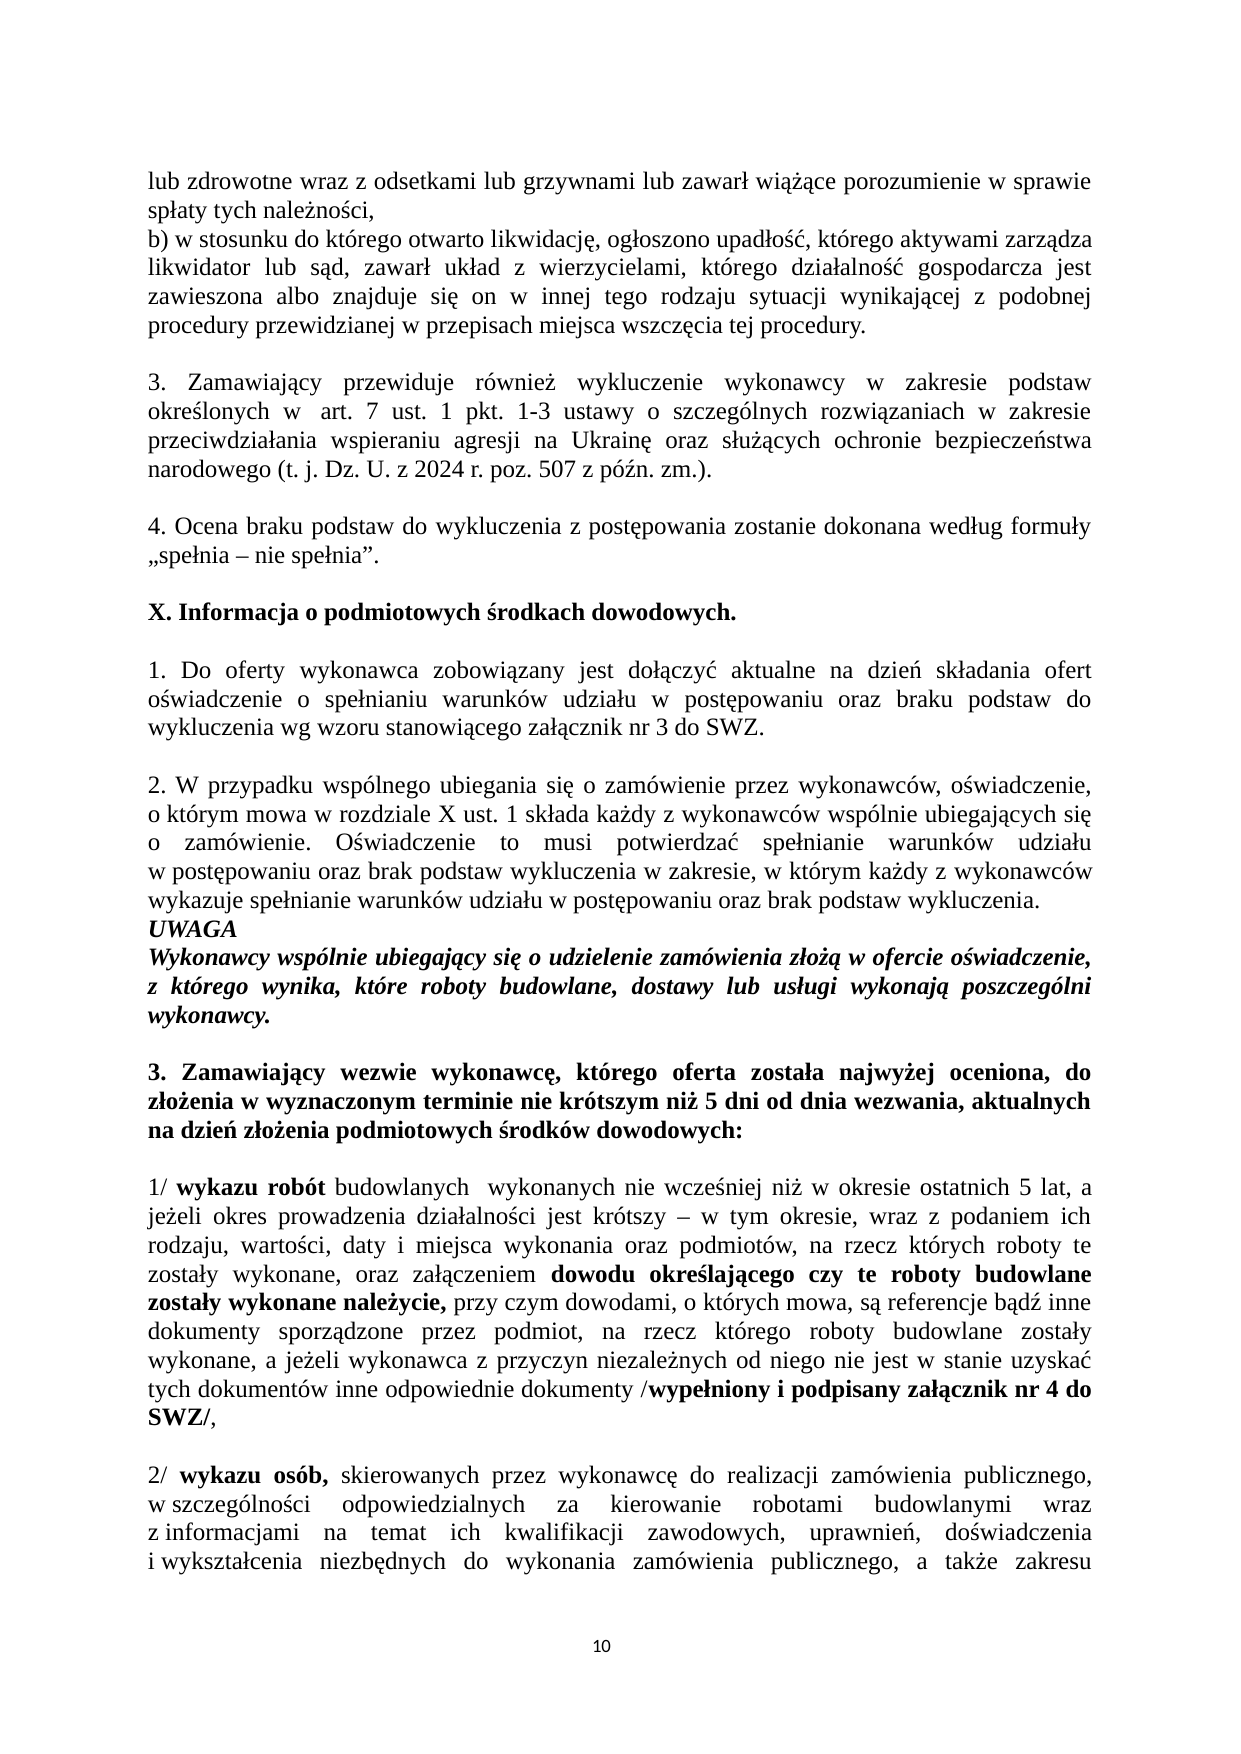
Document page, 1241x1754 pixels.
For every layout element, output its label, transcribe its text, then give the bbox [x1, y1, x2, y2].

text lub zdrowotne wraz z odsetkami lub grzywnami lub zawarł wiążące porozumienie w sprawie spłaty tych należności, [148, 166, 1093, 224]
text 2. W przypadku wspólnego ubiegania się o zamówienie przez wykonawców, oświadczenie, o którym mowa w rozdziale X ust. 1 składa każdy z wykonawców wspólnie ubiegających się o zamówienie. Oświadczenie to musi potwierdzać spełnianie warunków udziału w postępowaniu oraz brak podstaw wykluczenia w zakresie, w którym każdy z wykonawców wykazuje spełnianie warunków udziału w postępowaniu oraz brak podstaw wykluczenia. [148, 770, 1093, 914]
text 1/ wykazu robót budowlanych wykonanych nie wcześniej niż w okresie ostatnich 5 lat, a jeżeli okres prowadzenia działalności jest krótszy – w tym okresie, wraz z podaniem ich rodzaju, wartości, daty i miejsca wykonania oraz podmiotów, na rzecz których roboty te zostały wykonane, oraz załączeniem dowodu określającego czy te roboty budowlane zostały wykonane należycie, przy czym dowodami, o których mowa, są referencje bądź inne dokumenty sporządzone przez podmiot, na rzecz którego roboty budowlane zostały wykonane, a jeżeli wykonawca z przyczyn niezależnych od niego nie jest w stanie uzyskać tych dokumentów inne odpowiednie dokumenty /wypełniony i podpisany załącznik nr 4 do SWZ/, [148, 1172, 1093, 1431]
text X. Informacja o podmiotowych środkach dowodowych. [148, 597, 1093, 626]
text 4. Ocena braku podstaw do wykluczenia z postępowania zostanie dokonana według formuły „spełnia – nie spełnia”. [148, 511, 1093, 569]
text Wykonawcy wspólnie ubiegający się o udzielenie zamówienia złożą w ofercie oświadczenie, z którego wynika, które roboty budowlane, dostawy lub usługi wykonają poszczególni wykonawcy. [148, 942, 1093, 1029]
text 3. Zamawiający przewiduje również wykluczenie wykonawcy w zakresie podstaw określonych w art. 7 ust. 1 pkt. 1-3 ustawy o szczególnych rozwiązaniach w zakresie przeciwdziałania wspieraniu agresji na Ukrainę oraz służących ochronie bezpieczeństwa narodowego (t. j. Dz. U. z 2024 r. poz. 507 z późn. zm.). [148, 367, 1093, 482]
text UWAGA [148, 914, 1093, 942]
text 3. Zamawiający wezwie wykonawcę, którego oferta została najwyżej oceniona, do złożenia w wyznaczonym terminie nie krótszym niż 5 dni od dnia wezwania, aktualnych na dzień złożenia podmiotowych środków dowodowych: [148, 1057, 1093, 1144]
text b) w stosunku do którego otwarto likwidację, ogłoszono upadłość, którego aktywami zarządza likwidator lub sąd, zawarł układ z wierzycielami, którego działalność gospodarcza jest zawieszona albo znajduje się on w innej tego rodzaju sytuacji wynikającej z podobnej procedury przewidzianej w przepisach miejsca wszczęcia tej procedury. [148, 224, 1093, 339]
text 1. Do oferty wykonawca zobowiązany jest dołączyć aktualne na dzień składania ofert oświadczenie o spełnianiu warunków udziału w postępowaniu oraz braku podstaw do wykluczenia wg wzoru stanowiącego załącznik nr 3 do SWZ. [148, 655, 1093, 741]
text 2/ wykazu osób, skierowanych przez wykonawcę do realizacji zamówienia publicznego, w szczególności odpowiedzialnych za kierowanie robotami budowlanymi wraz z informacjami na temat ich kwalifikacji zawodowych, uprawnień, doświadczenia i wykształcenia niezbędnych do wykonania zamówienia publicznego, a także zakresu [148, 1460, 1093, 1575]
